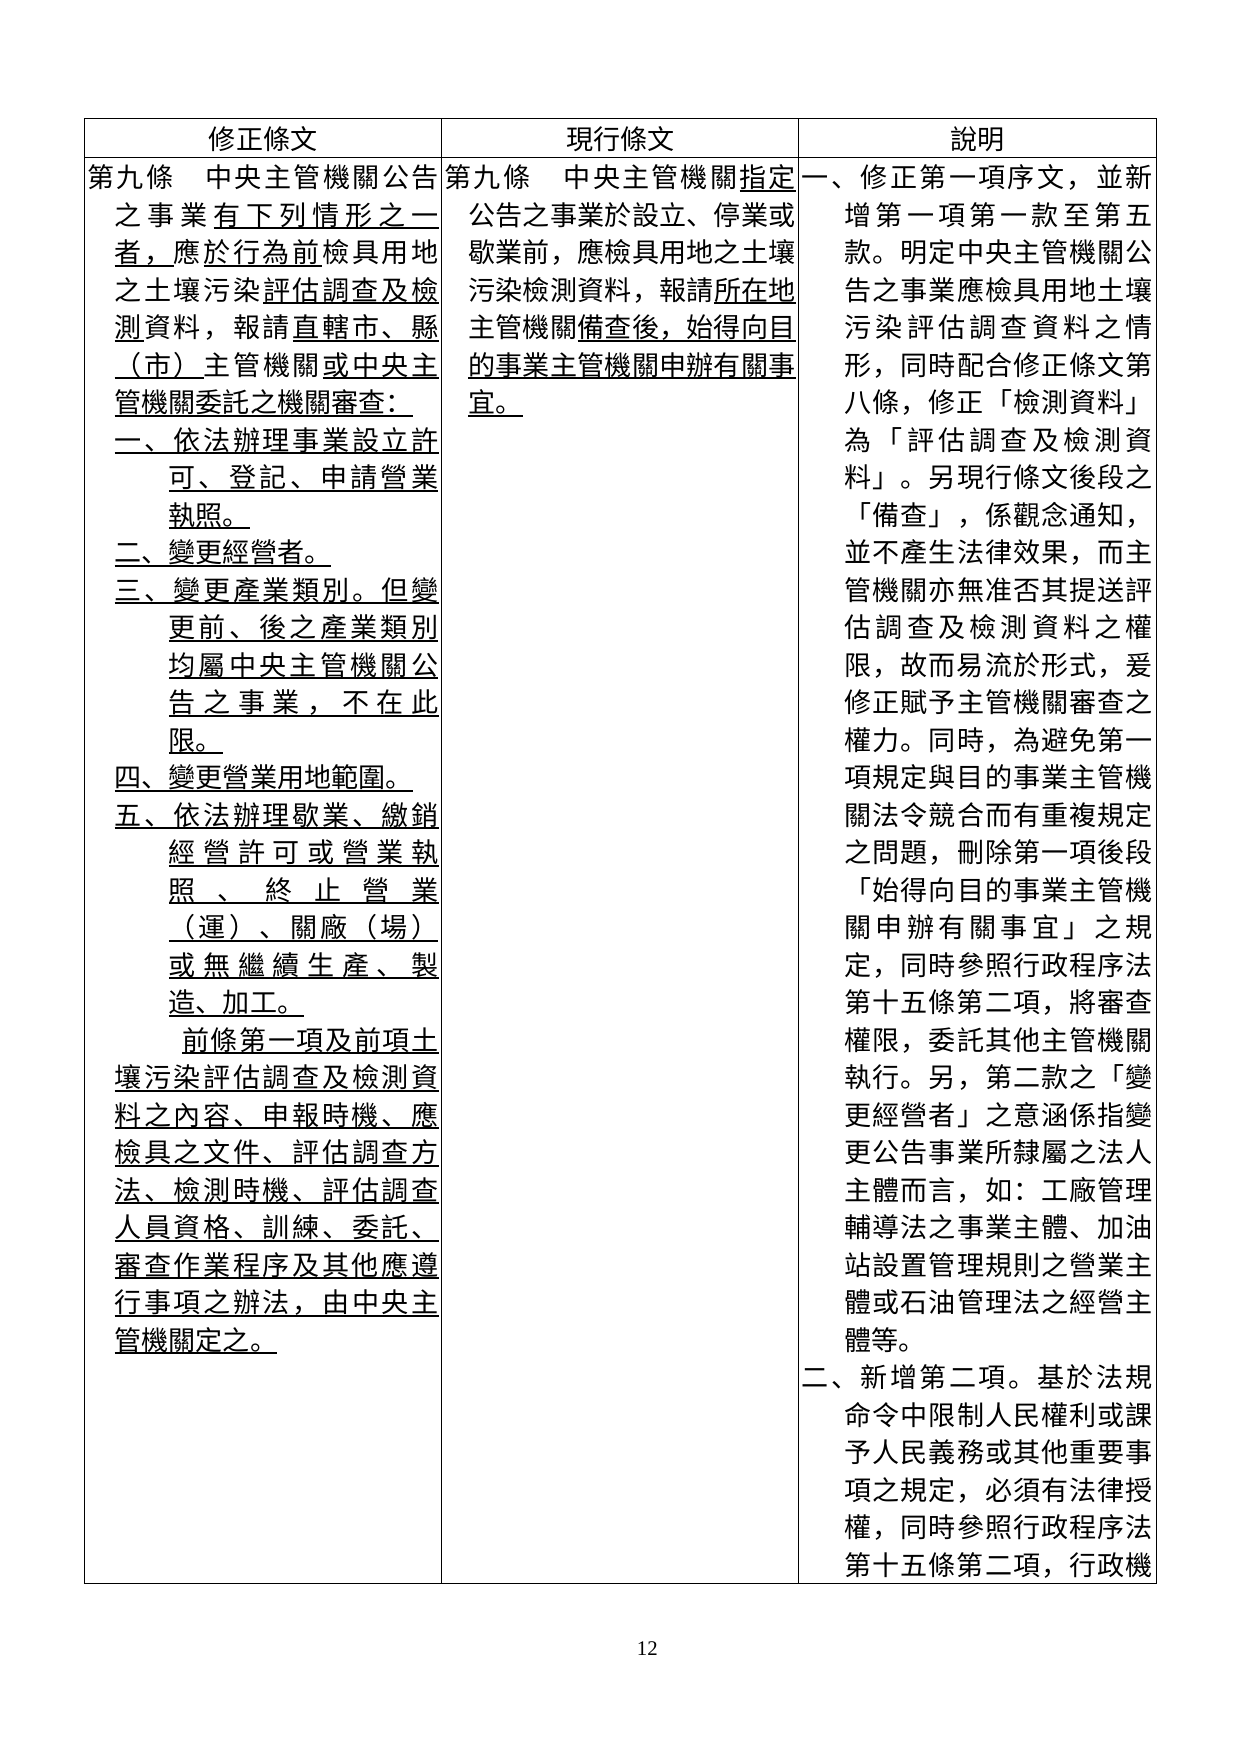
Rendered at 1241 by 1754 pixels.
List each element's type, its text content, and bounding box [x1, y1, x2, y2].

table_cell 一、修正第一項序文，並新增第一項第一款至第五款。明定中央主管機關公告之事業應檢具用地土壤污染評估調查資料之情形，同時配合修正條文第八條，修正「檢測資料」為「評估調查及檢測資料」。另現行條文後段之「備查」，係觀念通知，並不產生法律效果，而主管機關亦無准否其提送評估調查及檢測資料之權限，故而易流於形式，爰修正賦予主管機關審查之權力。同時，為避免第一項規定與目的事業主管機關法令競合而有重複規定之問題，刪除第一項後段「始得向目的事業主管機關申辦有關事宜」之規定，同時參照行政程序法第十五條第二項，將審查權限，委託其他主管機關執行。另，第二款之「變更經營者」之意涵係指變更公告事業所隸屬之法人主體而言，如：工廠管理輔導法之事業主體、加油站設置管理規則之營業主體或石油管理法之經營主體等。 二、新增第二項。基於法規命令中限制人民權利或課予人民義務或其他重要事項之規定，必須有法律授權，同時參照行政程序法第十五條第二項，行政機 [799, 158, 1156, 1583]
table_cell 第九條 中央主管機關指定公告之事業於設立、停業或歇業前，應檢具用地之土壤污染檢測資料，報請所在地主管機關備查後，始得向目的事業主管機關申辦有關事宜。 [442, 158, 798, 1583]
table_cell 第九條 中央主管機關公告之事業有下列情形之一者，應於行為前檢具用地之土壤污染評估調查及檢測資料，報請直轄市、縣（市）主管機關或中央主管機關委託之機關審查： 一、依法辦理事業設立許可、登記、申請營業執照。 二、變更經營者。 三、變更產業類別。但變更前、後之產業類別均屬中央主管機關公告之事業，不在此限。 四、變更營業用地範圍。 五、依法辦理歇業、繳銷經營許可或營業執照、終止營業（運）、關廠（場）或無繼續生產、製造、加工。 前條第一項及前項土壤污染評估調查及檢測資料之內容、申報時機、應檢具之文件、評估調查方法、檢測時機、評估調查人員資格、訓練、委託、審查作業程序及其他應遵行事項之辦法，由中央主管機關定之。 [85, 158, 441, 1583]
table_header 說明 [799, 119, 1156, 157]
table_header 現行條文 [442, 119, 798, 157]
table_header 修正條文 [85, 119, 441, 157]
